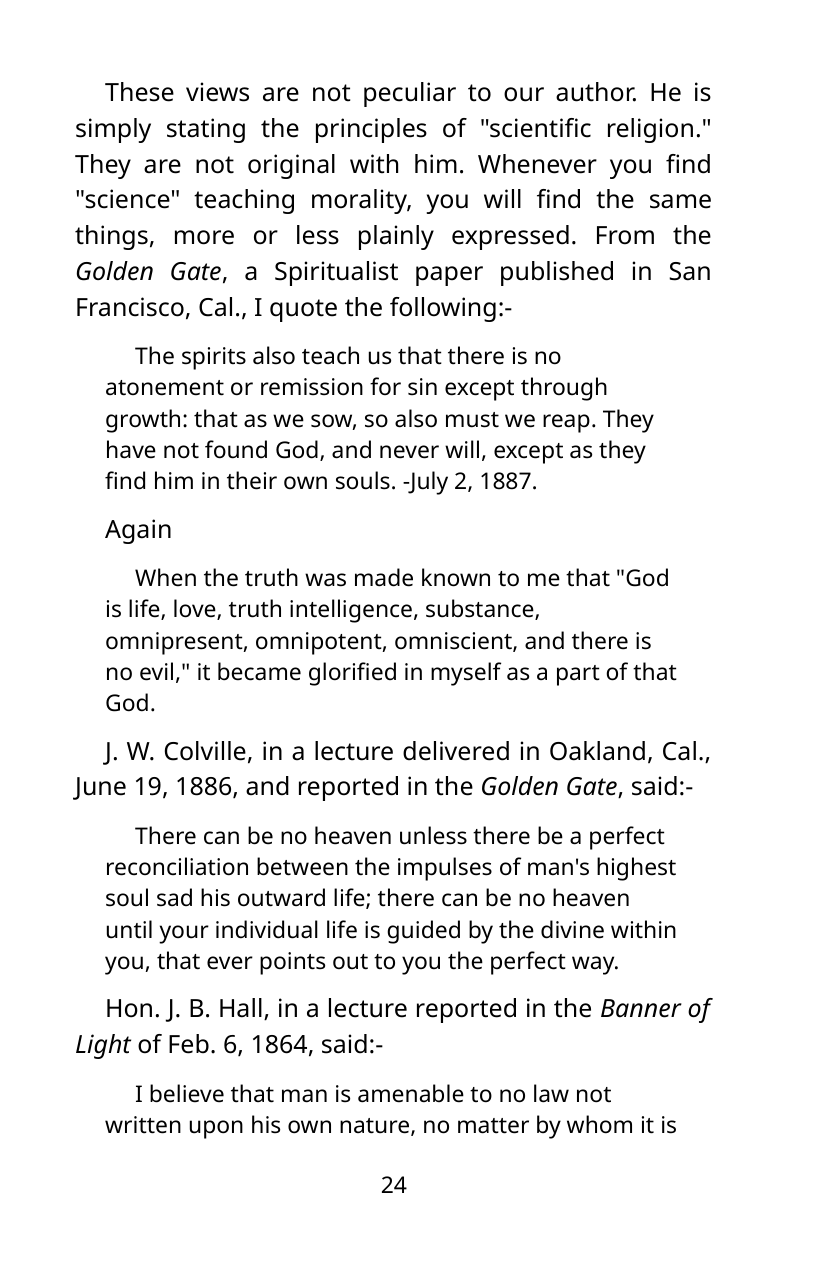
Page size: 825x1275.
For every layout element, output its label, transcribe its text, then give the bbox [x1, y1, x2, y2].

text When the truth was made known to me that "God is life, love, truth intelligence, substance, omnipresent, omnipotent, omniscient, and there is no evil," it became glorified in myself as a part of that God. [105, 562, 682, 718]
text Hon. J. B. Hall, in a lecture reported in the Banner of Light of Feb. 6, 1864, said:- [75, 991, 712, 1061]
text The spirits also teach us that there is no atonement or remission for sin except through growth: that as we sow, so also must we reap. They have not found God, and never will, except as they find him in their own souls. -July 2, 1887. [105, 340, 682, 496]
text There can be no heaven unless there be a perfect reconciliation between the impulses of man's highest soul sad his outward life; there can be no heaven until your individual life is guided by the divine within you, that ever points out to you the perfect way. [105, 820, 682, 976]
text Again [75, 511, 712, 545]
text J. W. Colville, in a lecture delivered in Oakland, Cal., June 19, 1886, and reported in the Golden Gate, said:- [75, 733, 712, 803]
text These views are not peculiar to our author. He is simply stating the principles of "scientific religion." They are not original with him. Whenever you find "science" teaching morality, you will find the same things, more or less plainly expressed. From the Golden Gate, a Spiritualist paper published in San Francisco, Cal., I quote the following:- [75, 75, 712, 323]
text I believe that man is amenable to no law not written upon his own nature, no matter by whom it is [105, 1077, 682, 1140]
